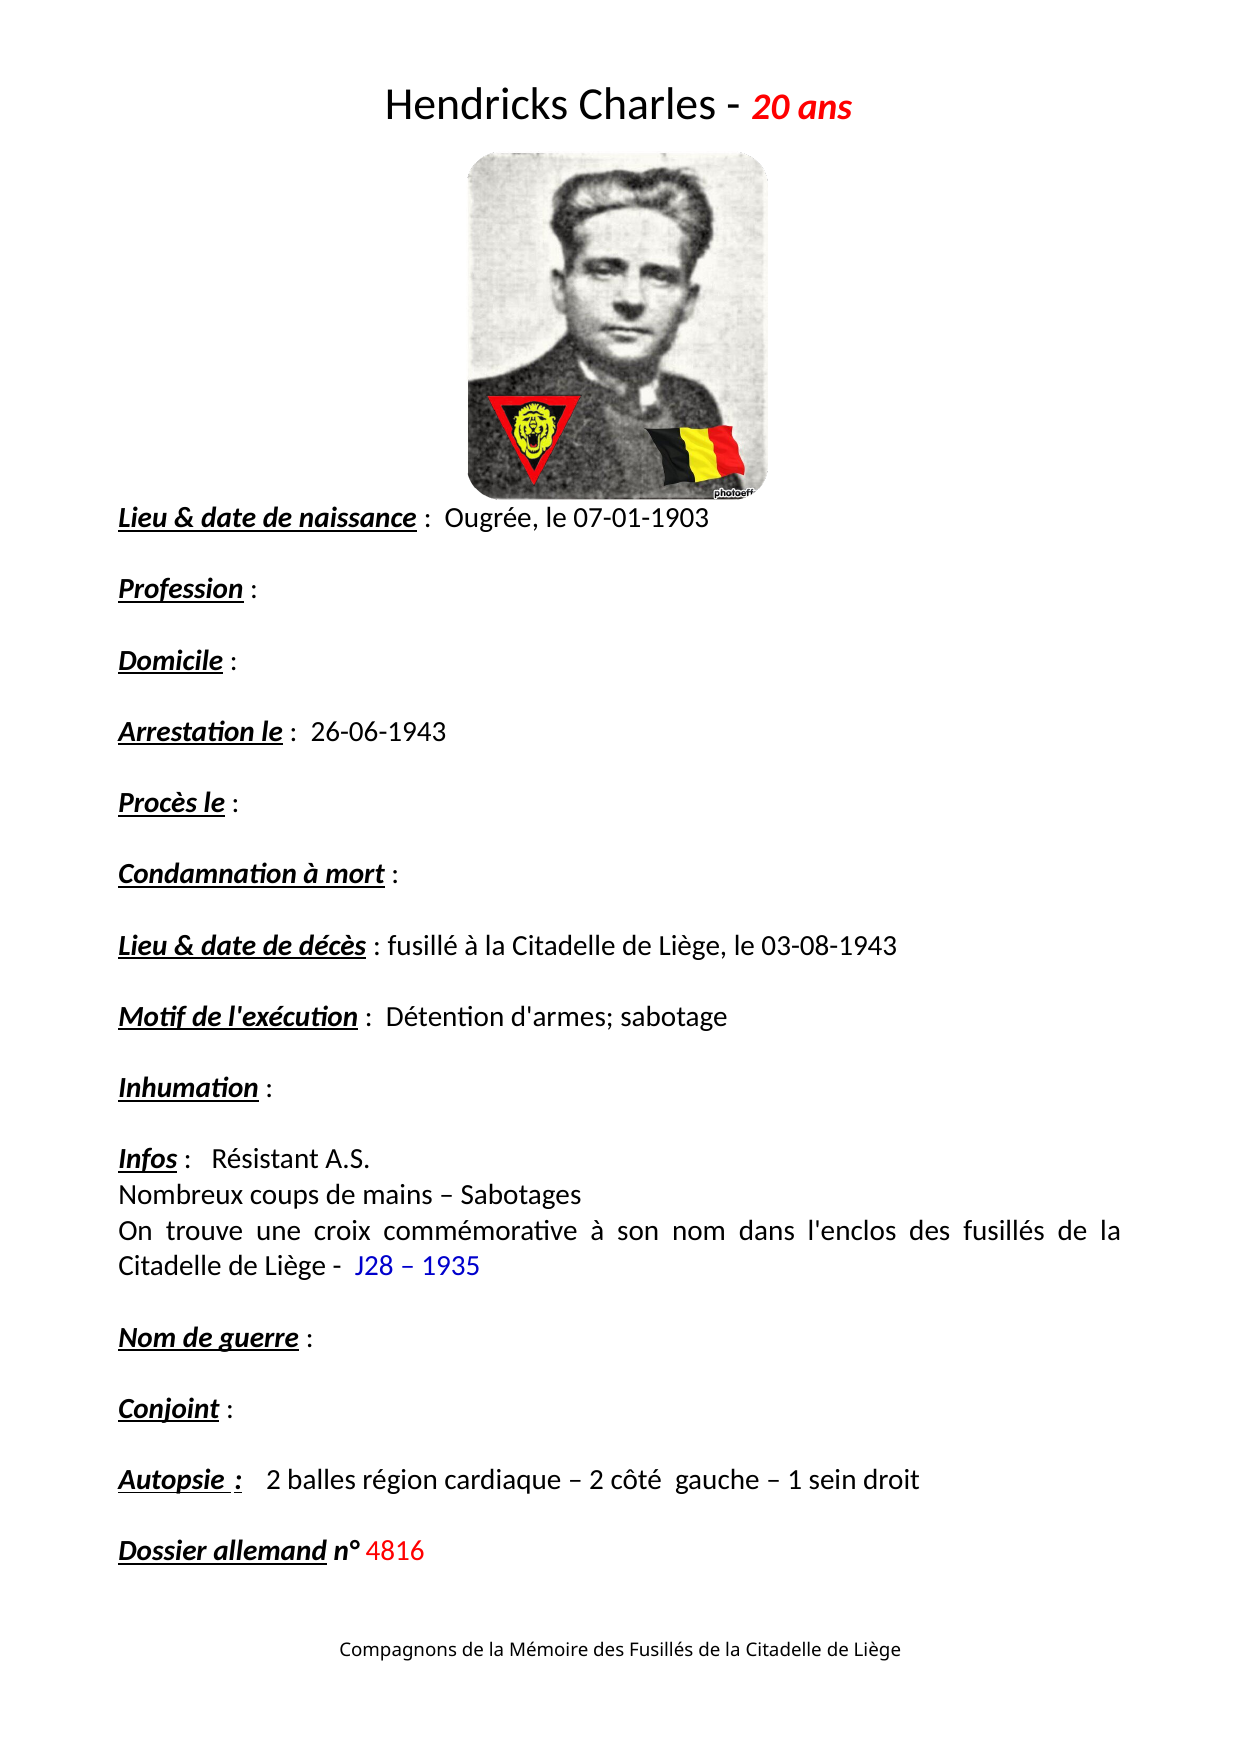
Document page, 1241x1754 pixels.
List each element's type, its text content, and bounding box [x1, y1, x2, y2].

text Dossier allemand n° 4816 [118, 1532, 1122, 1568]
text Nombreux coups de mains – Sabotages [118, 1176, 1122, 1212]
text On trouve une croix commémorative à son nom dans l'enclos des fusillés de la Citadelle de Liège - J28 – 1935 [118, 1212, 1122, 1283]
text Lieu & date de naissance : Ougrée, le 07-01-1903 [118, 131, 1122, 535]
text Motif de l'exécution : Détention d'armes; sabotage [118, 998, 1122, 1034]
text Arrestation le : 26-06-1943 [118, 713, 1122, 749]
text Infos : Résistant A.S. [118, 1141, 1122, 1176]
text Nom de guerre : [118, 1319, 1122, 1354]
text Conjoint : [118, 1390, 1122, 1426]
text Lieu & date de décès : fusillé à la Citadelle de Liège, le 03-08-1943 [118, 927, 1122, 962]
text Inhumation : [118, 1069, 1122, 1105]
text Procès le : [118, 784, 1122, 820]
text Autopsie : 2 balles région cardiaque – 2 côté gauche – 1 sein droit [118, 1461, 1122, 1497]
text Domicile : [118, 642, 1122, 677]
text Profession : [118, 571, 1122, 606]
text Hendricks Charles - 20 ans [118, 75, 1122, 131]
text Condamnation à mort : [118, 856, 1122, 891]
